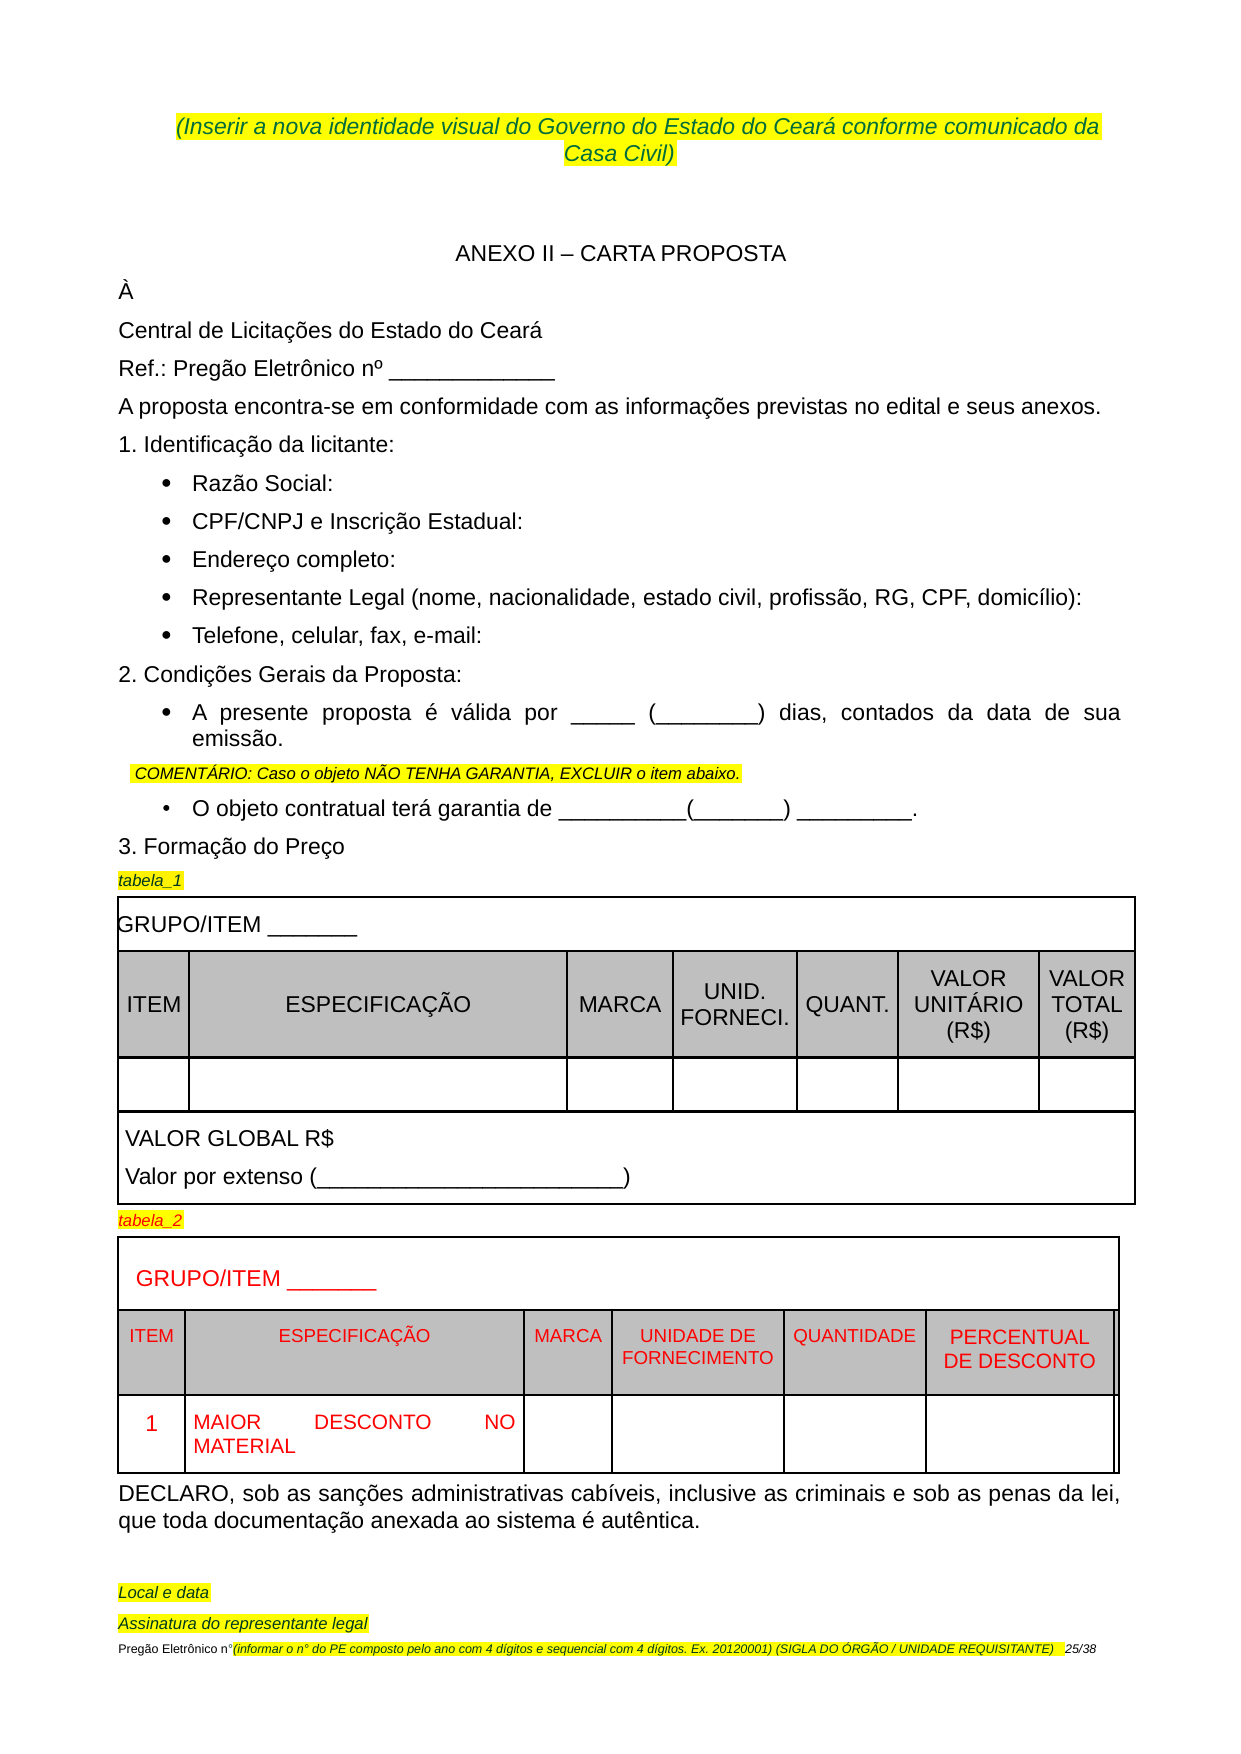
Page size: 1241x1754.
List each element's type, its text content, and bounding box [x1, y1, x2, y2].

table_cell ESPECIFICAÇÃO [190, 952, 566, 1056]
table_cell [119, 1059, 188, 1110]
table_cell [190, 1059, 566, 1110]
table_cell UNID. FORNECI. [674, 952, 796, 1056]
table_cell PERCENTUAL DE DESCONTO [927, 1311, 1113, 1394]
text 3. Formação do Preço [118, 833, 1122, 859]
text 2. Condições Gerais da Proposta: [118, 661, 1122, 687]
list A presente proposta é válida por _____ (________) dias, contados da data de sua emissão. [162, 699, 1122, 752]
list Representante Legal (nome, nacionalidade, estado civil, profissão, RG, CPF, domicílio): [162, 584, 1122, 611]
table_cell VALOR UNITÁRIO (R$) [899, 952, 1038, 1056]
table_cell QUANT. [798, 952, 897, 1056]
table_cell MARCA [568, 952, 672, 1056]
text ANEXO II – CARTA PROPOSTA [119, 240, 1122, 266]
table_cell [568, 1059, 672, 1110]
text DECLARO, sob as sanções administrativas cabíveis, inclusive as criminais e sob as penas da lei, que toda documentação anexada ao sistema é autêntica. [118, 1480, 1122, 1533]
list Razão Social: [162, 469, 1122, 496]
text Central de Licitações do Estado do Ceará [118, 317, 1078, 343]
text tabela_1 [118, 871, 1122, 890]
list Telefone, celular, fax, e-mail: [162, 622, 1122, 649]
text À [118, 278, 1078, 305]
table_cell [1040, 1059, 1134, 1110]
table_cell ITEM [119, 1311, 184, 1394]
table_cell MARCA [525, 1311, 611, 1394]
table_header GRUPO/ITEM _______ [119, 898, 1134, 950]
text Ref.: Pregão Eletrônico nº _____________ [118, 355, 1078, 381]
table_cell VALOR TOTAL (R$) [1040, 952, 1134, 1056]
list O objeto contratual terá garantia de __________(_______) _________. [162, 794, 1122, 821]
list Endereço completo: [162, 546, 1122, 572]
text A proposta encontra-se em conformidade com as informações previstas no edital e seus anexos. [118, 393, 1121, 419]
list COMENTÁRIO: Caso o objeto NÃO TENHA GARANTIA, EXCLUIR o item abaixo. [100, 763, 1122, 783]
table_cell ESPECIFICAÇÃO [186, 1311, 523, 1394]
table_cell [927, 1396, 1113, 1472]
table_cell [674, 1059, 796, 1110]
table_cell [525, 1396, 611, 1472]
text 1. Identificação da licitante: [118, 431, 1122, 458]
table_cell 1 [119, 1396, 184, 1472]
table_cell [613, 1396, 783, 1472]
table_cell MAIOR DESCONTO NO MATERIAL [186, 1396, 523, 1472]
table_cell [899, 1059, 1038, 1110]
text Local e data [118, 1583, 1122, 1602]
text Assinatura do representante legal [118, 1614, 1122, 1633]
table_cell QUANTIDADE [785, 1311, 925, 1394]
table_cell [798, 1059, 897, 1110]
table_cell VALOR GLOBAL R$ Valor por extenso (________________________) [119, 1113, 1134, 1202]
table_cell [785, 1396, 925, 1472]
table_cell UNIDADE DE FORNECIMENTO [613, 1311, 783, 1394]
text tabela_2 [118, 1210, 1122, 1229]
table_header GRUPO/ITEM _______ [119, 1238, 1118, 1309]
table_cell ITEM [119, 952, 188, 1056]
list CPF/CNPJ e Inscrição Estadual: [162, 508, 1122, 534]
